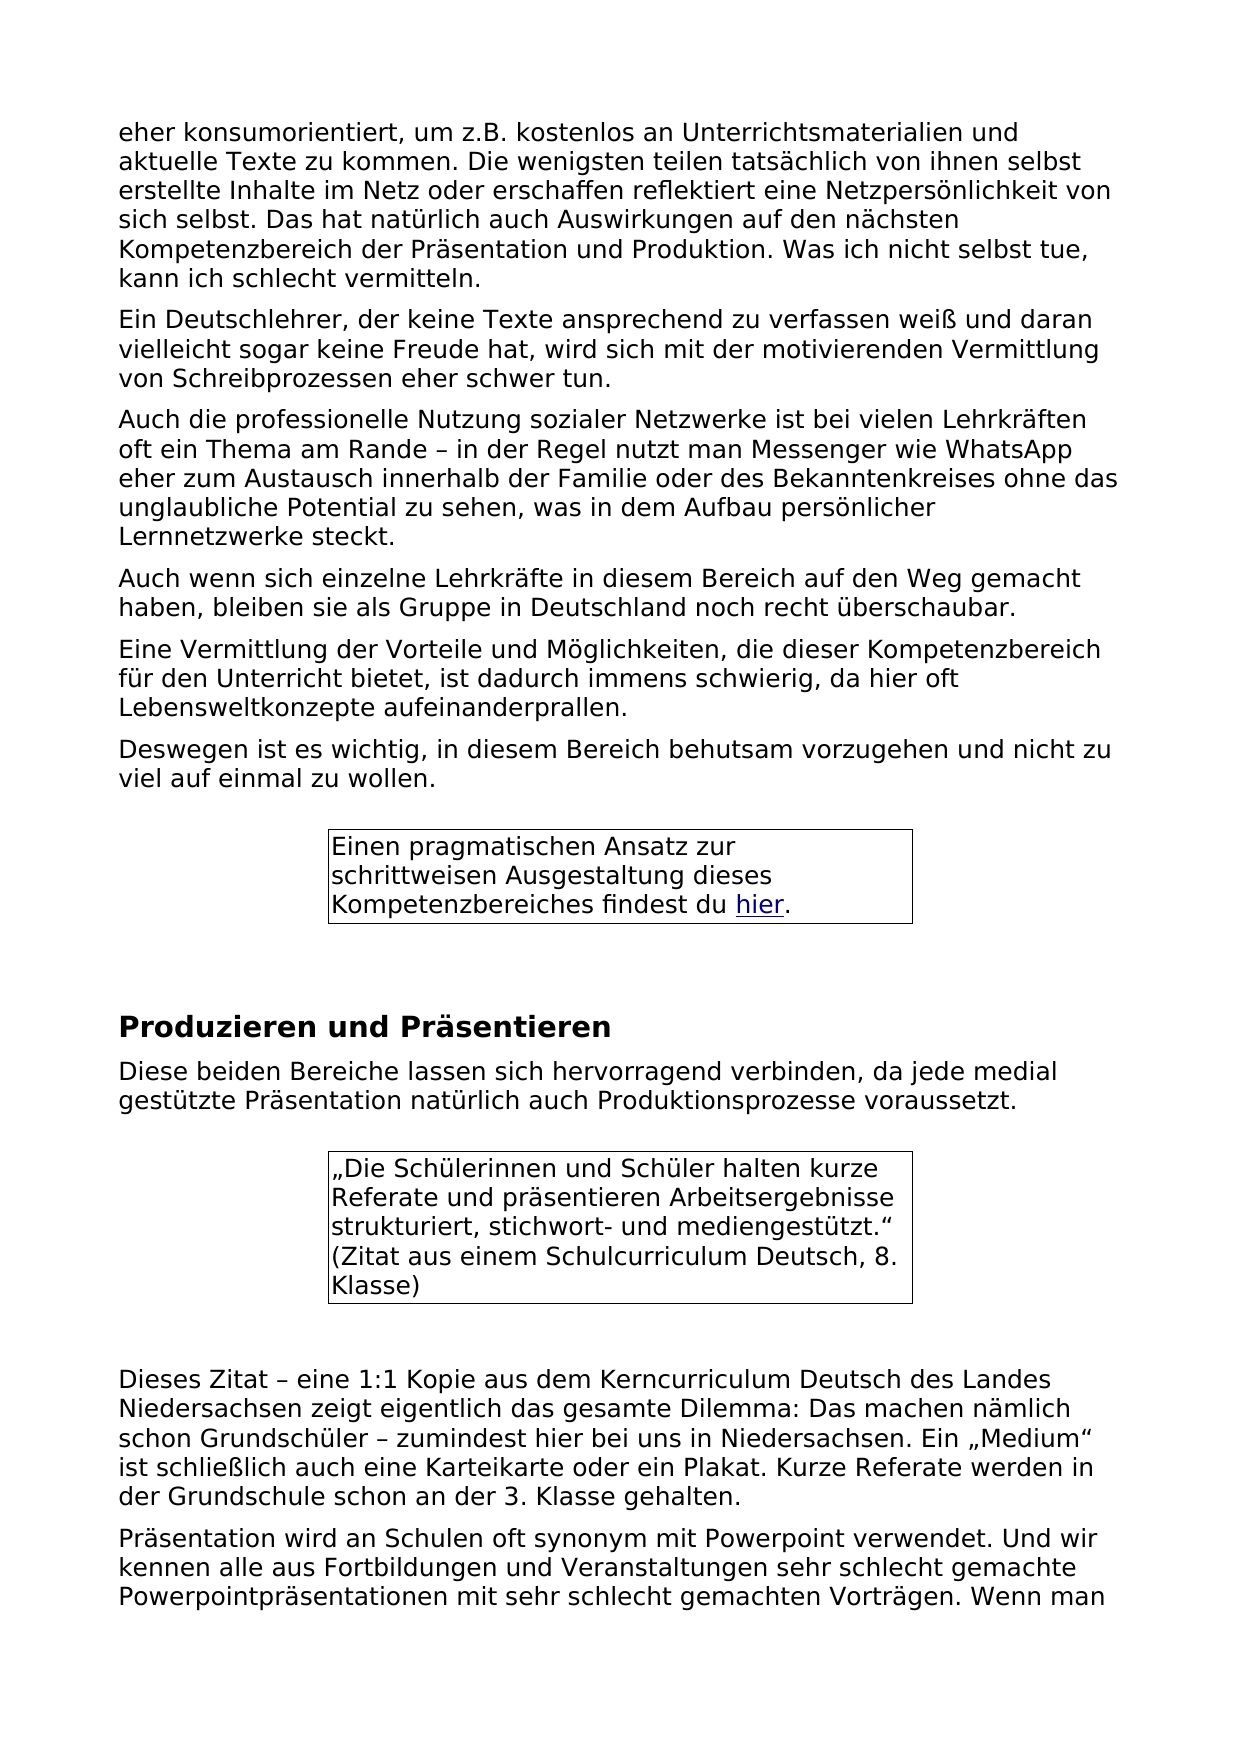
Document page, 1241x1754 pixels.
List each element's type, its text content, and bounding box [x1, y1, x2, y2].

text Dieses Zitat – eine 1:1 Kopie aus dem Kerncurriculum Deutsch des Landes Niedersachsen zeigt eigentlich das gesamte Dilemma: Das machen nämlich schon Grundschüler – zumindest hier bei uns in Niedersachsen. Ein „Medium“ ist schließlich auch eine Karteikarte oder ein Plakat. Kurze Referate werden in der Grundschule schon an der 3. Klasse gehalten. [118, 1365, 1122, 1511]
text Präsentation wird an Schulen oft synonym mit Powerpoint verwendet. Und wir kennen alle aus Fortbildungen und Veranstaltungen sehr schlecht gemachte Powerpointpräsentationen mit sehr schlecht gemachten Vorträgen. Wenn man [118, 1524, 1122, 1611]
table_header Einen pragmatischen Ansatz zur schrittweisen Ausgestaltung dieses Kompetenzbereiches findest du hier. [329, 830, 912, 923]
table_header „Die Schülerinnen und Schüler halten kurze Referate und präsentieren Arbeitsergebnisse strukturiert, stichwort- und mediengestützt.“ (Zitat aus einem Schulcurriculum Deutsch, 8. Klasse) [329, 1152, 912, 1303]
subtitle Produzieren und Präsentieren [118, 1010, 1122, 1044]
text eher konsumorientiert, um z.B. kostenlos an Unterrichtsmaterialien und aktuelle Texte zu kommen. Die wenigsten teilen tatsächlich von ihnen selbst erstellte Inhalte im Netz oder erschaffen reflektiert eine Netzpersönlichkeit von sich selbst. Das hat natürlich auch Auswirkungen auf den nächsten Kompetenzbereich der Präsentation und Produktion. Was ich nicht selbst tue, kann ich schlecht vermitteln. [118, 118, 1122, 293]
text Deswegen ist es wichtig, in diesem Bereich behutsam vorzugehen und nicht zu viel auf einmal zu wollen. [118, 735, 1122, 793]
text Eine Vermittlung der Vorteile und Möglichkeiten, die dieser Kompetenzbereich für den Unterricht bietet, ist dadurch immens schwierig, da hier oft Lebensweltkonzepte aufeinanderprallen. [118, 635, 1122, 722]
text Auch wenn sich einzelne Lehrkräfte in diesem Bereich auf den Weg gemacht haben, bleiben sie als Gruppe in Deutschland noch recht überschaubar. [118, 564, 1122, 622]
text Auch die professionelle Nutzung sozialer Netzwerke ist bei vielen Lehrkräften oft ein Thema am Rande – in der Regel nutzt man Messenger wie WhatsApp eher zum Austausch innerhalb der Familie oder des Bekanntenkreises ohne das unglaubliche Potential zu sehen, was in dem Aufbau persönlicher Lernnetzwerke steckt. [118, 406, 1122, 551]
text Diese beiden Bereiche lassen sich hervorragend verbinden, da jede medial gestützte Präsentation natürlich auch Produktionsprozesse voraussetzt. [118, 1057, 1122, 1115]
text Ein Deutschlehrer, der keine Texte ansprechend zu verfassen weiß und daran vielleicht sogar keine Freude hat, wird sich mit der motivierenden Vermittlung von Schreibprozessen eher schwer tun. [118, 306, 1122, 393]
